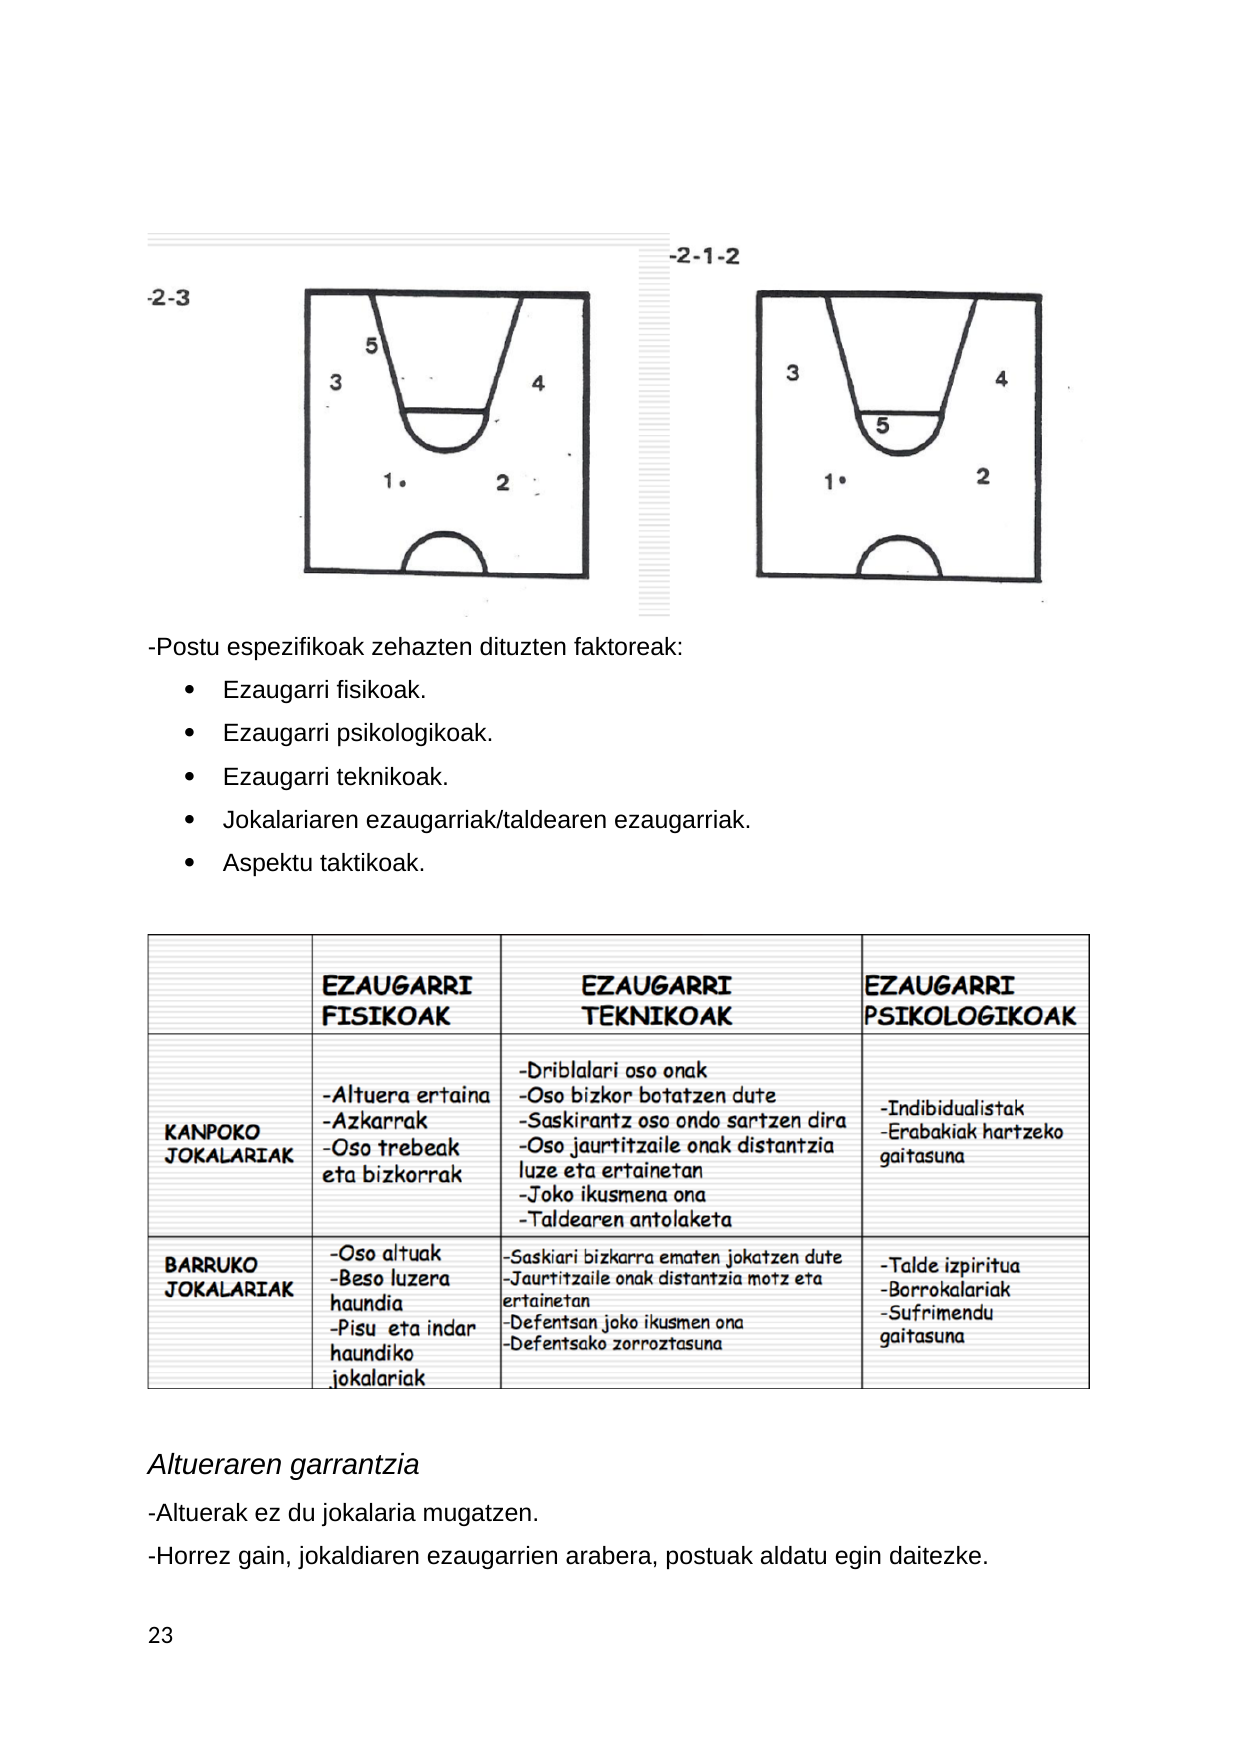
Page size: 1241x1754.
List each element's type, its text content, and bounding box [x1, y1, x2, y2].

text Altueraren garrantzia [148, 1447, 1093, 1481]
picture [147, 233, 1090, 617]
text -Horrez gain, jokaldiaren ezaugarrien arabera, postuak aldatu egin daitezke. [148, 1541, 1093, 1569]
list Ezaugarri psikologikoak. [185, 718, 1093, 747]
picture [147, 934, 1090, 1389]
list Ezaugarri teknikoak. [185, 762, 1093, 791]
list Aspektu taktikoak. [185, 848, 1093, 877]
text -Postu espezifikoak zehazten dituzten faktoreak: [148, 632, 1093, 661]
text -Altuerak ez du jokalaria mugatzen. [148, 1497, 1093, 1526]
list Ezaugarri fisikoak. [185, 675, 1093, 704]
list Jokalariaren ezaugarriak/taldearen ezaugarriak. [185, 805, 1093, 834]
